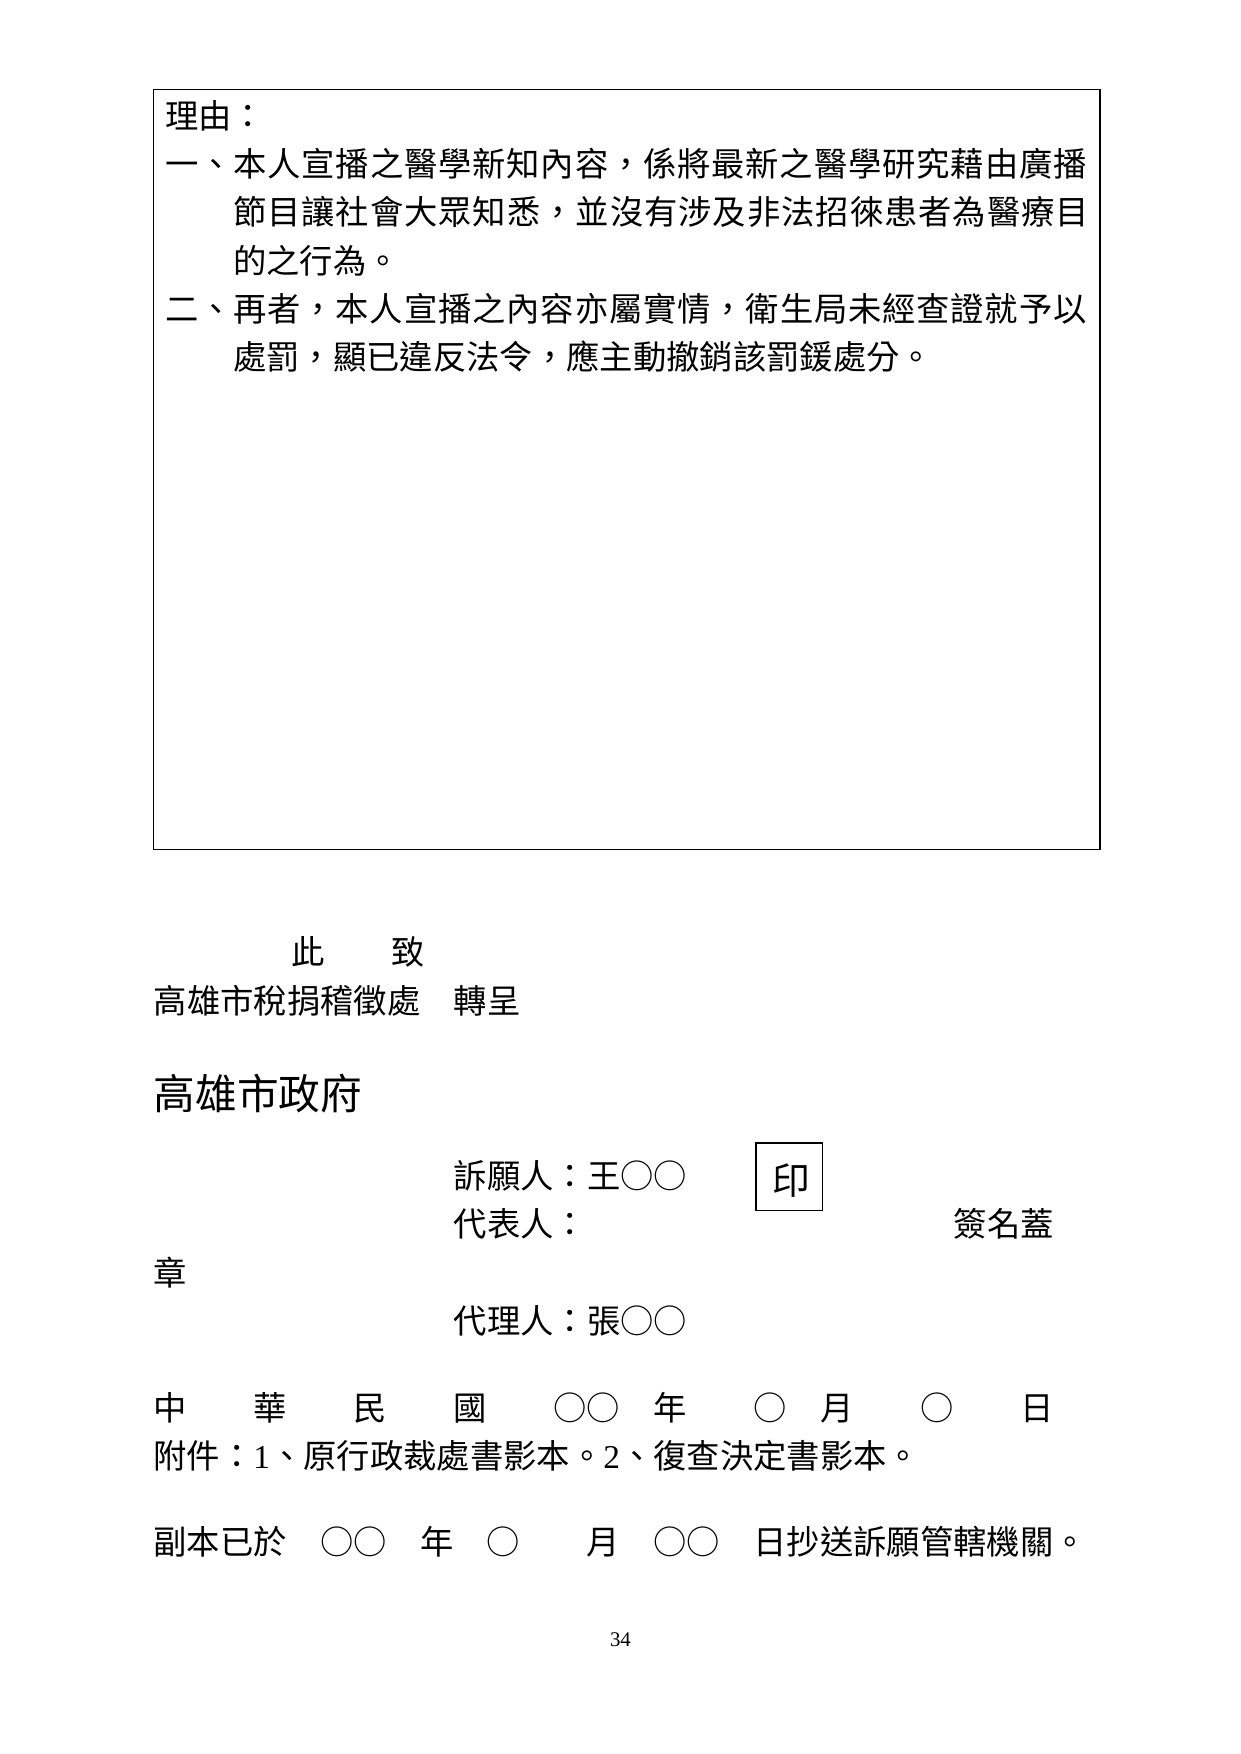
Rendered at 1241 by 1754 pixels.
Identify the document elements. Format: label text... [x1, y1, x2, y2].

text 副本已於 ○○ 年 ○ 月 ○○ 日抄送訴願管轄機關。 [153, 1516, 1087, 1564]
text 附件：1、原行政裁處書影本。2、復查決定書影本。 [153, 1429, 1087, 1478]
text 中 華 民 國 ○○ 年 ○ 月 ○ 日 [153, 1381, 1087, 1429]
text [823, 1150, 1087, 1198]
text 此 致 [153, 926, 1087, 974]
text 高雄市政府 [153, 1061, 1087, 1121]
text 印 [772, 1151, 807, 1202]
table_cell 理由： 一、本人宣播之醫學新知內容，係將最新之醫學研究藉由廣播節目讓社會大眾知悉，並沒有涉及非法招徠患者為醫療目的之行為。 二、再者，本人宣播之內容亦屬實情，衛生局未經查證就予以處罰，顯已違反法令，應主動撤銷該罰鍰處分。 [154, 90, 1099, 848]
text 訴願人：王○○ [153, 1150, 755, 1198]
text 高雄市稅捐稽徵處 轉呈 [153, 974, 1087, 1023]
text 代理人：張○○ [153, 1295, 1087, 1343]
text 代表人： 簽名蓋章 [153, 1198, 1087, 1295]
